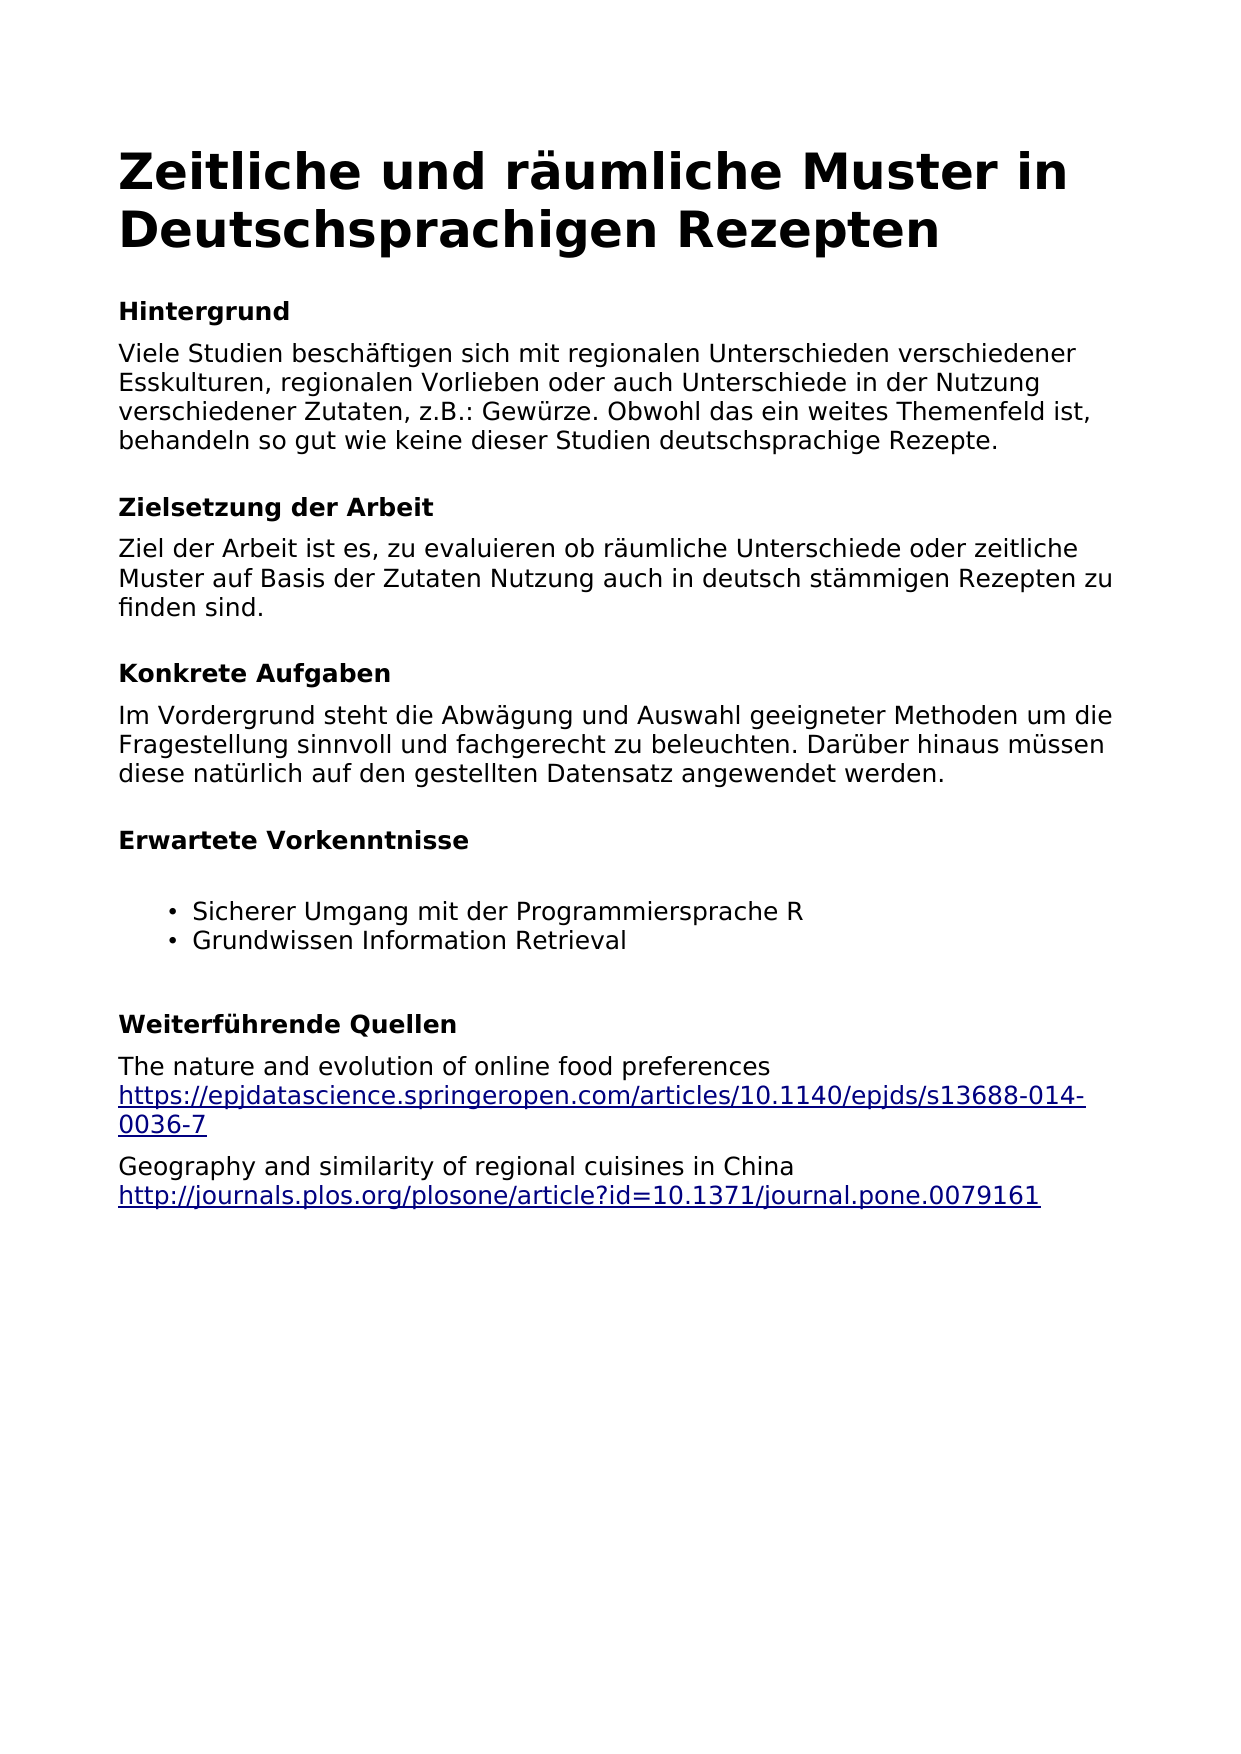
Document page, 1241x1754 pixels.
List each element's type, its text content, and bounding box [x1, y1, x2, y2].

text The nature and evolution of online food preferences https://epjdatascience.springeropen.com/articles/10.1140/epjds/s13688-014-0036-7 [118, 1052, 1122, 1139]
subtitle Konkrete Aufgaben [118, 659, 1122, 689]
subtitle Weiterführende Quellen [118, 1010, 1122, 1039]
subtitle Erwartete Vorkenntnisse [118, 826, 1122, 855]
text Ziel der Arbeit ist es, zu evaluieren ob räumliche Unterschiede oder zeitliche Muster auf Basis der Zutaten Nutzung auch in deutsch stämmigen Rezepten zu finden sind. [118, 534, 1122, 622]
list Sicherer Umgang mit der Programmiersprache R [177, 897, 1122, 927]
text Im Vordergrund steht die Abwägung und Auswahl geeigneter Methoden um die Fragestellung sinnvoll und fachgerecht zu beleuchten. Darüber hinaus müssen diese natürlich auf den gestellten Datensatz angewendet werden. [118, 701, 1122, 789]
subtitle Zeitliche und räumliche Muster in Deutschsprachigen Rezepten [118, 143, 1122, 259]
subtitle Hintergrund [118, 297, 1122, 326]
list Grundwissen Information Retrieval [177, 927, 1122, 956]
text Geography and similarity of regional cuisines in China http://journals.plos.org/plosone/article?id=10.1371/journal.pone.0079161 [118, 1152, 1122, 1210]
text Viele Studien beschäftigen sich mit regionalen Unterschieden verschiedener Esskulturen, regionalen Vorlieben oder auch Unterschiede in der Nutzung verschiedener Zutaten, z.B.: Gewürze. Obwohl das ein weites Themenfeld ist, behandeln so gut wie keine dieser Studien deutschsprachige Rezepte. [118, 339, 1122, 455]
subtitle Zielsetzung der Arbeit [118, 493, 1122, 522]
